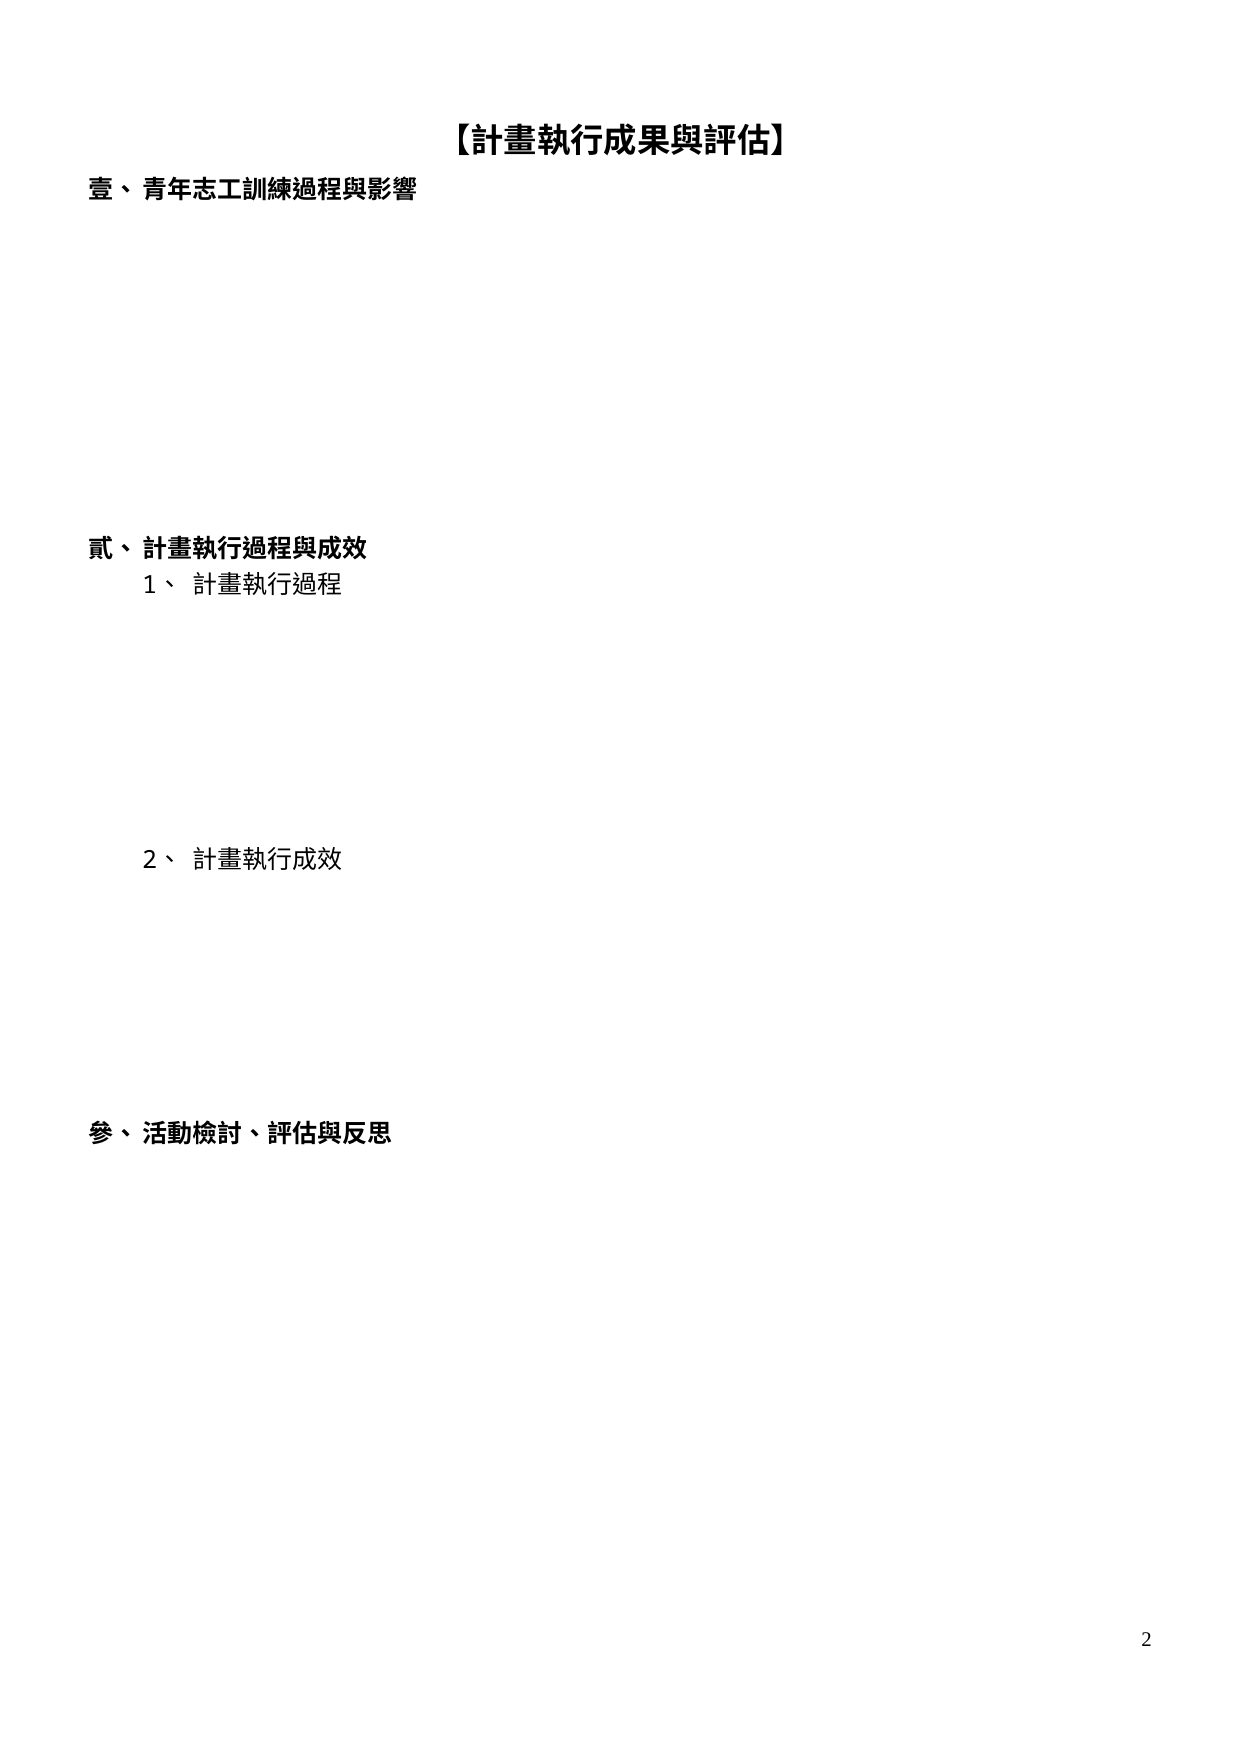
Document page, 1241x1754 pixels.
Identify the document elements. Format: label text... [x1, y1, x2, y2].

list 青年志工訓練過程與影響 [89, 162, 1152, 207]
list 計畫執行成效 [142, 839, 1152, 875]
list 活動檢討、評估與反思 [89, 1114, 1152, 1150]
text 【計畫執行成果與評估】 [89, 113, 1152, 162]
list 計畫執行過程與成效 [89, 528, 1152, 564]
list 計畫執行過程 [142, 564, 1152, 601]
